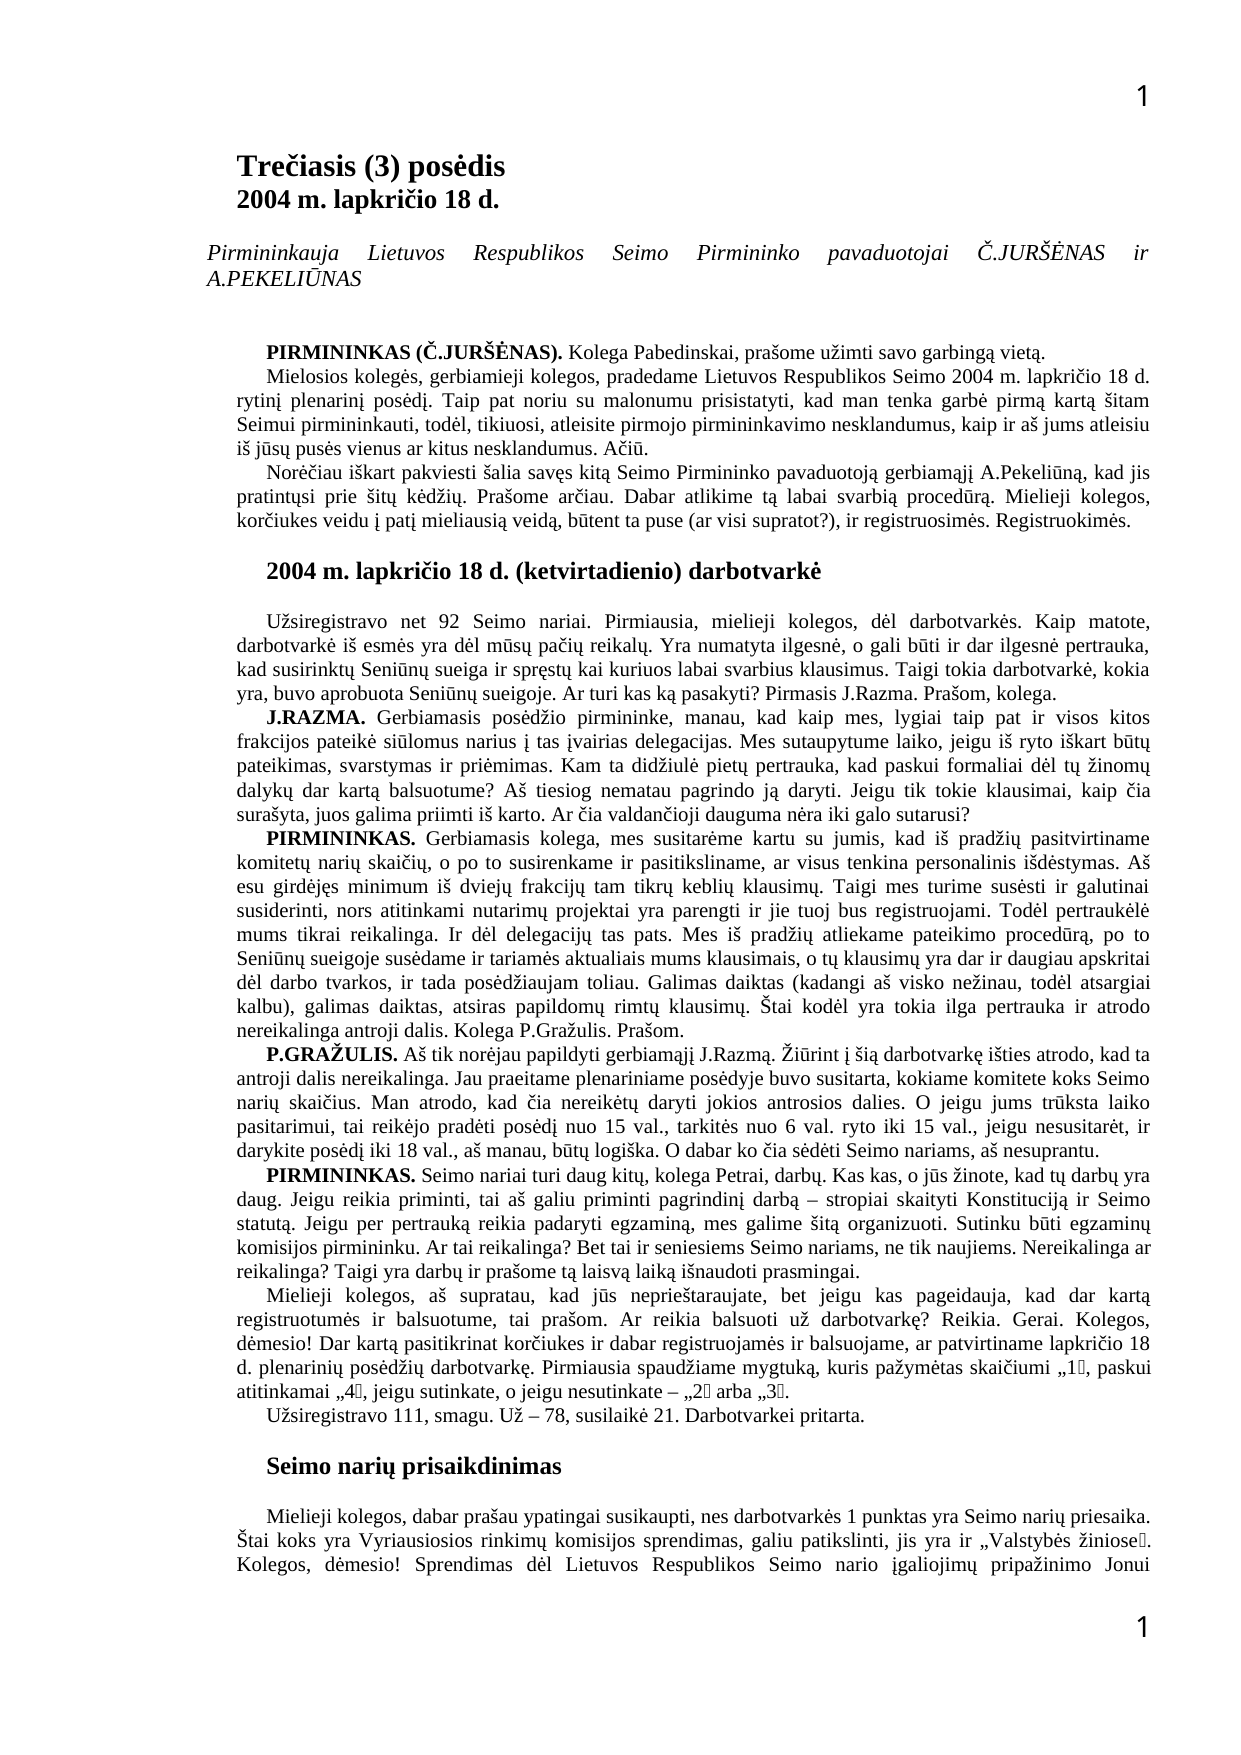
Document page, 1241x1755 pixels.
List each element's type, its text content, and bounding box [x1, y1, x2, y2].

text Pirmininkauja Lietuvos Respublikos Seimo Pirmininko pavaduotojai Č.JURŠĖNAS ir A.PEKELIŪNAS [207, 239, 1152, 292]
text Norėčiau iškart pakviesti šalia savęs kitą Seimo Pirmininko pavaduotoją gerbiamąjį A.Pekeliūną, kad jis pratintųsi prie šitų kėdžių. Prašome arčiau. Dabar atlikime tą labai svarbią procedūrą. Mielieji kolegos, korčiukes veidu į patį mieliausią veidą, būtent ta puse (ar visi supratot?), ir registruosimės. Registruokimės. [236, 460, 1152, 532]
text Užsiregistravo net 92 Seimo nariai. Pirmiausia, mielieji kolegos, dėl darbotvarkės. Kaip matote, darbotvarkė iš esmės yra dėl mūsų pačių reikalų. Yra numatyta ilgesnė, o gali būti ir dar ilgesnė pertrauka, kad susirinktų Seniūnų sueiga ir spręstų kai kuriuos labai svarbius klausimus. Taigi tokia darbotvarkė, kokia yra, buvo aprobuota Seniūnų sueigoje. Ar turi kas ką pasakyti? Pirmasis J.Razma. Prašom, kolega. [236, 609, 1152, 705]
text J.RAZMA. Gerbiamasis posėdžio pirmininke, manau, kad kaip mes, lygiai taip pat ir visos kitos frakcijos pateikė siūlomus narius į tas įvairias delegacijas. Mes sutaupytume laiko, jeigu iš ryto iškart būtų pateikimas, svarstymas ir priėmimas. Kam ta didžiulė pietų pertrauka, kad paskui formaliai dėl tų žinomų dalykų dar kartą balsuotume? Aš tiesiog nematau pagrindo ją daryti. Jeigu tik tokie klausimai, kaip čia surašyta, juos galima priimti iš karto. Ar čia valdančioji dauguma nėra iki galo sutarusi? [236, 705, 1152, 826]
text PIRMININKAS (Č.JURŠĖNAS). Kolega Pabedinskai, prašome užimti savo garbingą vietą. [236, 340, 1152, 364]
text Mielieji kolegos, aš supratau, kad jūs neprieštaraujate, bet jeigu kas pageidauja, kad dar kartą registruotumės ir balsuotume, tai prašom. Ar reikia balsuoti už darbotvarkę? Reikia. Gerai. Kolegos, dėmesio! Dar kartą pasitikrinat korčiukes ir dabar registruojamės ir balsuojame, ar patvirtiname lapkričio 18 d. plenarinių posėdžių darbotvarkę. Pirmiausia spaudžiame mygtuką, kuris pažymėtas skaičiumi „1, paskui atitinkamai „4, jeigu sutinkate, o jeigu nesutinkate – „2 arba „3. [236, 1283, 1152, 1403]
text Užsiregistravo 111, smagu. Už – 78, susilaikė 21. Darbotvarkei pritarta. [236, 1403, 1152, 1427]
text PIRMININKAS. Gerbiamasis kolega, mes susitarėme kartu su jumis, kad iš pradžių pasitvirtiname komitetų narių skaičių, o po to susirenkame ir pasitiksliname, ar visus tenkina personalinis išdėstymas. Aš esu girdėjęs minimum iš dviejų frakcijų tam tikrų keblių klausimų. Taigi mes turime susėsti ir galutinai susiderinti, nors atitinkami nutarimų projektai yra parengti ir jie tuoj bus registruojami. Todėl pertraukėlė mums tikrai reikalinga. Ir dėl delegacijų tas pats. Mes iš pradžių atliekame pateikimo procedūrą, po to Seniūnų sueigoje susėdame ir tariamės aktualiais mums klausimais, o tų klausimų yra dar ir daugiau apskritai dėl darbo tvarkos, ir tada posėdžiaujam toliau. Galimas daiktas (kadangi aš visko nežinau, todėl atsargiai kalbu), galimas daiktas, atsiras papildomų rimtų klausimų. Štai kodėl yra tokia ilga pertrauka ir atrodo nereikalinga antroji dalis. Kolega P.Gražulis. Prašom. [236, 826, 1152, 1042]
text P.GRAŽULIS. Aš tik norėjau papildyti gerbiamąjį J.Razmą. Žiūrint į šią darbotvarkę išties atrodo, kad ta antroji dalis nereikalinga. Jau praeitame plenariniame posėdyje buvo susitarta, kokiame komitete koks Seimo narių skaičius. Man atrodo, kad čia nereikėtų daryti jokios antrosios dalies. O jeigu jums trūksta laiko pasitarimui, tai reikėjo pradėti posėdį nuo 15 val., tarkitės nuo 6 val. ryto iki 15 val., jeigu nesusitarėt, ir darykite posėdį iki 18 val., aš manau, būtų logiška. O dabar ko čia sėdėti Seimo nariams, aš nesuprantu. [236, 1042, 1152, 1162]
text Mielieji kolegos, dabar prašau ypatingai susikaupti, nes darbotvarkės 1 punktas yra Seimo narių priesaika. Štai koks yra Vyriausiosios rinkimų komisijos sprendimas, galiu patikslinti, jis yra ir „Valstybės žiniose. Kolegos, dėmesio! Sprendimas dėl Lietuvos Respublikos Seimo nario įgaliojimų pripažinimo Jonui [236, 1504, 1152, 1576]
text Trečiasis (3) posėdis 2004 m. lapkričio 18 d. [236, 148, 1152, 215]
text Mielosios kolegės, gerbiamieji kolegos, pradedame Lietuvos Respublikos Seimo 2004 m. lapkričio 18 d. rytinį plenarinį posėdį. Taip pat noriu su malonumu prisistatyti, kad man tenka garbė pirmą kartą šitam Seimui pirmininkauti, todėl, tikiuosi, atleisite pirmojo pirmininkavimo nesklandumus, kaip ir aš jums atleisiu iš jūsų pusės vienus ar kitus nesklandumus. Ačiū. [236, 364, 1152, 460]
text 2004 m. lapkričio 18 d. (ketvirtadienio) darbotvarkė [236, 556, 1152, 585]
text Seimo narių prisaikdinimas [236, 1451, 1152, 1480]
text PIRMININKAS. Seimo nariai turi daug kitų, kolega Petrai, darbų. Kas kas, o jūs žinote, kad tų darbų yra daug. Jeigu reikia priminti, tai aš galiu priminti pagrindinį darbą – stropiai skaityti Konstituciją ir Seimo statutą. Jeigu per pertrauką reikia padaryti egzaminą, mes galime šitą organizuoti. Sutinku būti egzaminų komisijos pirmininku. Ar tai reikalinga? Bet tai ir seniesiems Seimo nariams, ne tik naujiems. Nereikalinga ar reikalinga? Taigi yra darbų ir prašome tą laisvą laiką išnaudoti prasmingai. [236, 1162, 1152, 1283]
